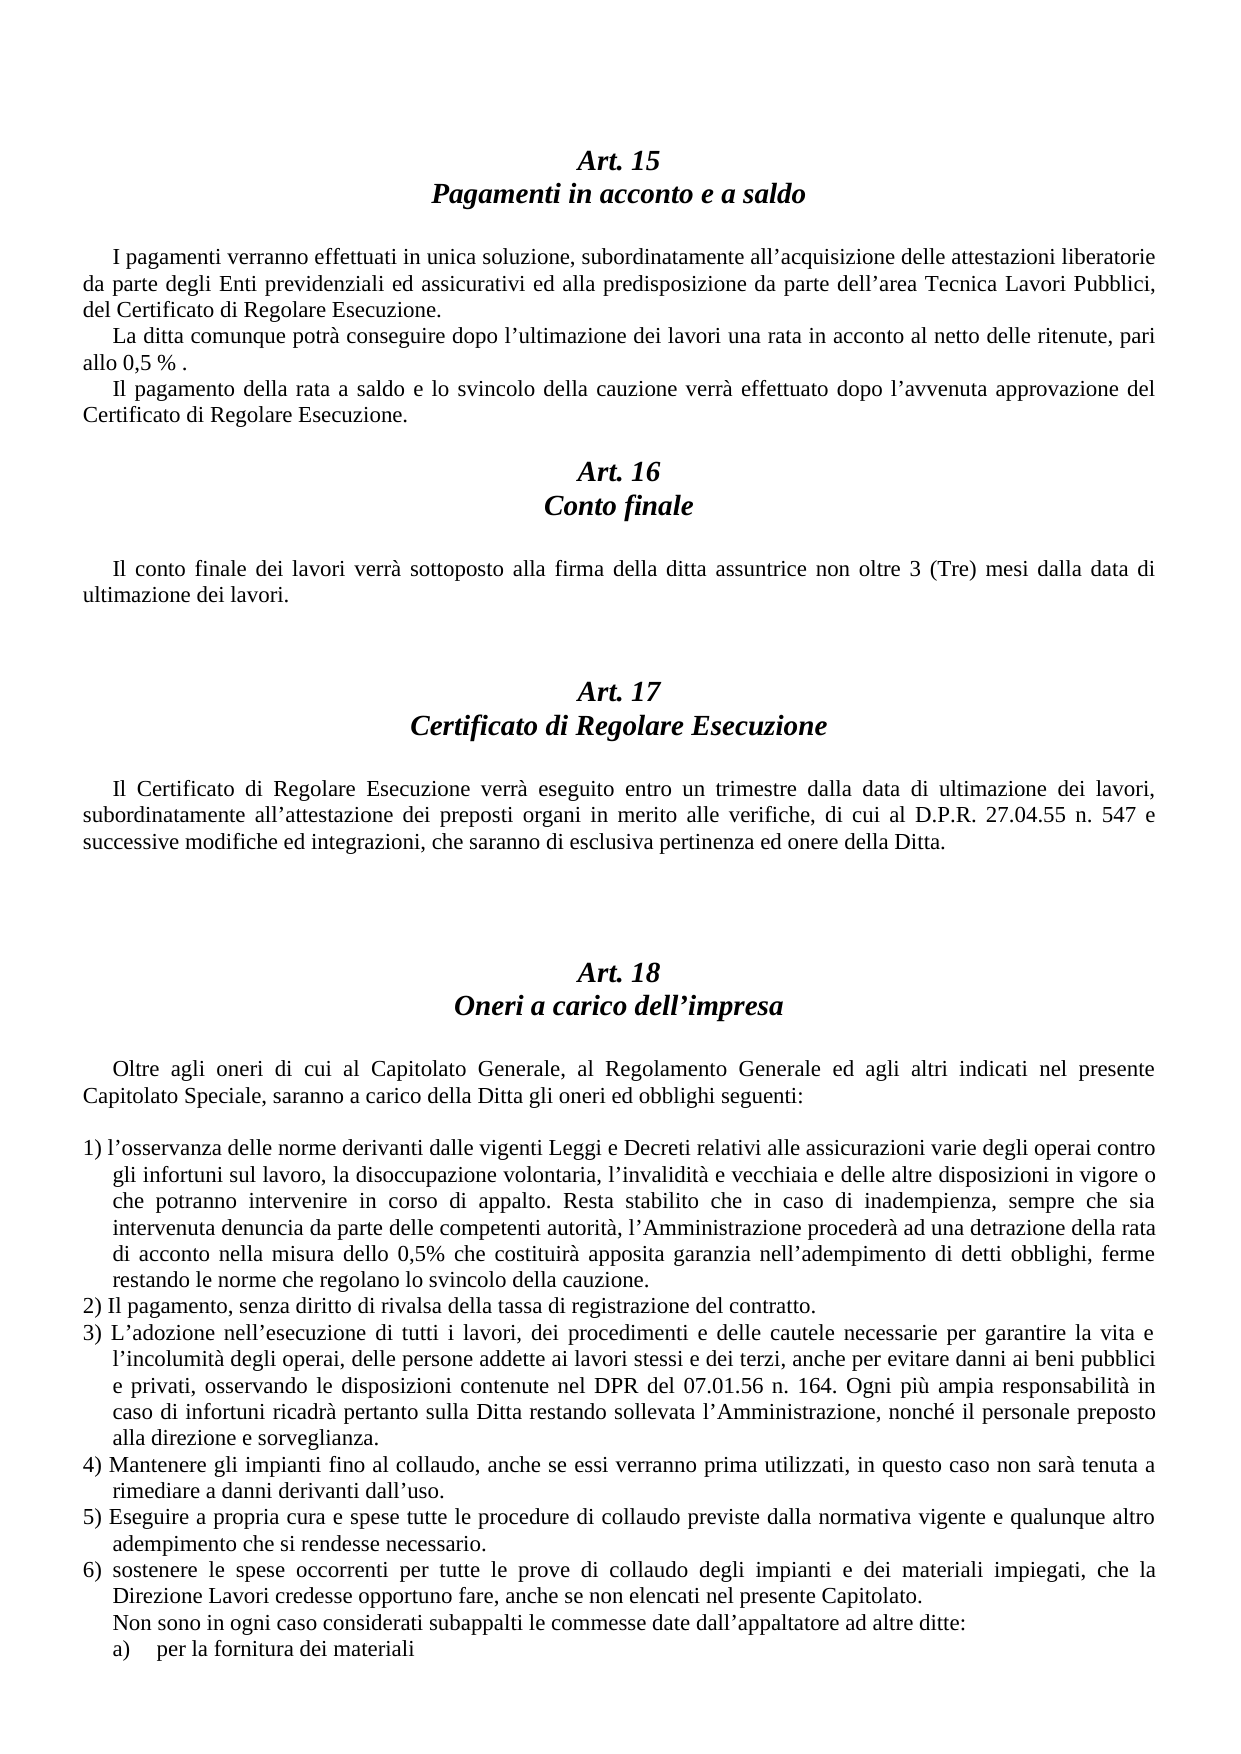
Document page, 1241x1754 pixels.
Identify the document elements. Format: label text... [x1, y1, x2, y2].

text Art. 17 [83, 674, 1157, 708]
text Il pagamento della rata a saldo e lo svincolo della cauzione verrà effettuato dopo l’avvenuta approvazione del Certificato di Regolare Esecuzione. [83, 375, 1157, 428]
text Il Certificato di Regolare Esecuzione verrà eseguito entro un trimestre dalla data di ultimazione dei lavori, subordinatamente all’attestazione dei preposti organi in merito alle verifiche, di cui al D.P.R. 27.04.55 n. 547 e successive modifiche ed integrazioni, che saranno di esclusiva pertinenza ed onere della Ditta. [83, 775, 1157, 854]
text Pagamenti in acconto e a saldo [83, 176, 1157, 210]
text 3) L’adozione nell’esecuzione di tutti i lavori, dei procedimenti e delle cautele necessarie per garantire la vita e l’incolumità degli operai, delle persone addette ai lavori stessi e dei terzi, anche per evitare danni ai beni pubblici e privati, osservando le disposizioni contenute nel DPR del 07.01.56 n. 164. Ogni più ampia responsabilità in caso di infortuni ricadrà pertanto sulla Ditta restando sollevata l’Amministrazione, nonché il personale preposto alla direzione e sorveglianza. [83, 1319, 1157, 1451]
text 2) Il pagamento, senza diritto di rivalsa della tassa di registrazione del contratto. [83, 1293, 1157, 1319]
text Conto finale [83, 488, 1157, 521]
text 5) Eseguire a propria cura e spese tutte le procedure di collaudo previste dalla normativa vigente e qualunque altro adempimento che si rendesse necessario. [83, 1503, 1157, 1556]
text Oneri a carico dell’impresa [83, 988, 1157, 1022]
text Art. 15 [83, 143, 1157, 176]
text Art. 18 [83, 955, 1157, 988]
list per la fornitura dei materiali [112, 1635, 1157, 1662]
text 6) sostenere le spese occorrenti per tutte le prove di collaudo degli impianti e dei materiali impiegati, che la Direzione Lavori credesse opportuno fare, anche se non elencati nel presente Capitolato. [83, 1556, 1157, 1609]
text La ditta comunque potrà conseguire dopo l’ultimazione dei lavori una rata in acconto al netto delle ritenute, pari allo 0,5 % . [83, 322, 1157, 375]
text Non sono in ogni caso considerati subappalti le commesse date dall’appaltatore ad altre ditte: [112, 1609, 1157, 1635]
text 1) l’osservanza delle norme derivanti dalle vigenti Leggi e Decreti relativi alle assicurazioni varie degli operai contro gli infortuni sul lavoro, la disoccupazione volontaria, l’invalidità e vecchiaia e delle altre disposizioni in vigore o che potranno intervenire in corso di appalto. Resta stabilito che in caso di inadempienza, sempre che sia intervenuta denuncia da parte delle competenti autorità, l’Amministrazione procederà ad una detrazione della rata di acconto nella misura dello 0,5% che costituirà apposita garanzia nell’adempimento di detti obblighi, ferme restando le norme che regolano lo svincolo della cauzione. [83, 1134, 1157, 1293]
text Art. 16 [83, 454, 1157, 488]
text Certificato di Regolare Esecuzione [83, 708, 1157, 742]
text Il conto finale dei lavori verrà sottoposto alla firma della ditta assuntrice non oltre 3 (Tre) mesi dalla data di ultimazione dei lavori. [83, 555, 1157, 607]
text 4) Mantenere gli impianti fino al collaudo, anche se essi verranno prima utilizzati, in questo caso non sarà tenuta a rimediare a danni derivanti dall’uso. [83, 1451, 1157, 1503]
text I pagamenti verranno effettuati in unica soluzione, subordinatamente all’acquisizione delle attestazioni liberatorie da parte degli Enti previdenziali ed assicurativi ed alla predisposizione da parte dell’area Tecnica Lavori Pubblici, del Certificato di Regolare Esecuzione. [83, 243, 1157, 322]
text Oltre agli oneri di cui al Capitolato Generale, al Regolamento Generale ed agli altri indicati nel presente Capitolato Speciale, saranno a carico della Ditta gli oneri ed obblighi seguenti: [83, 1055, 1157, 1108]
